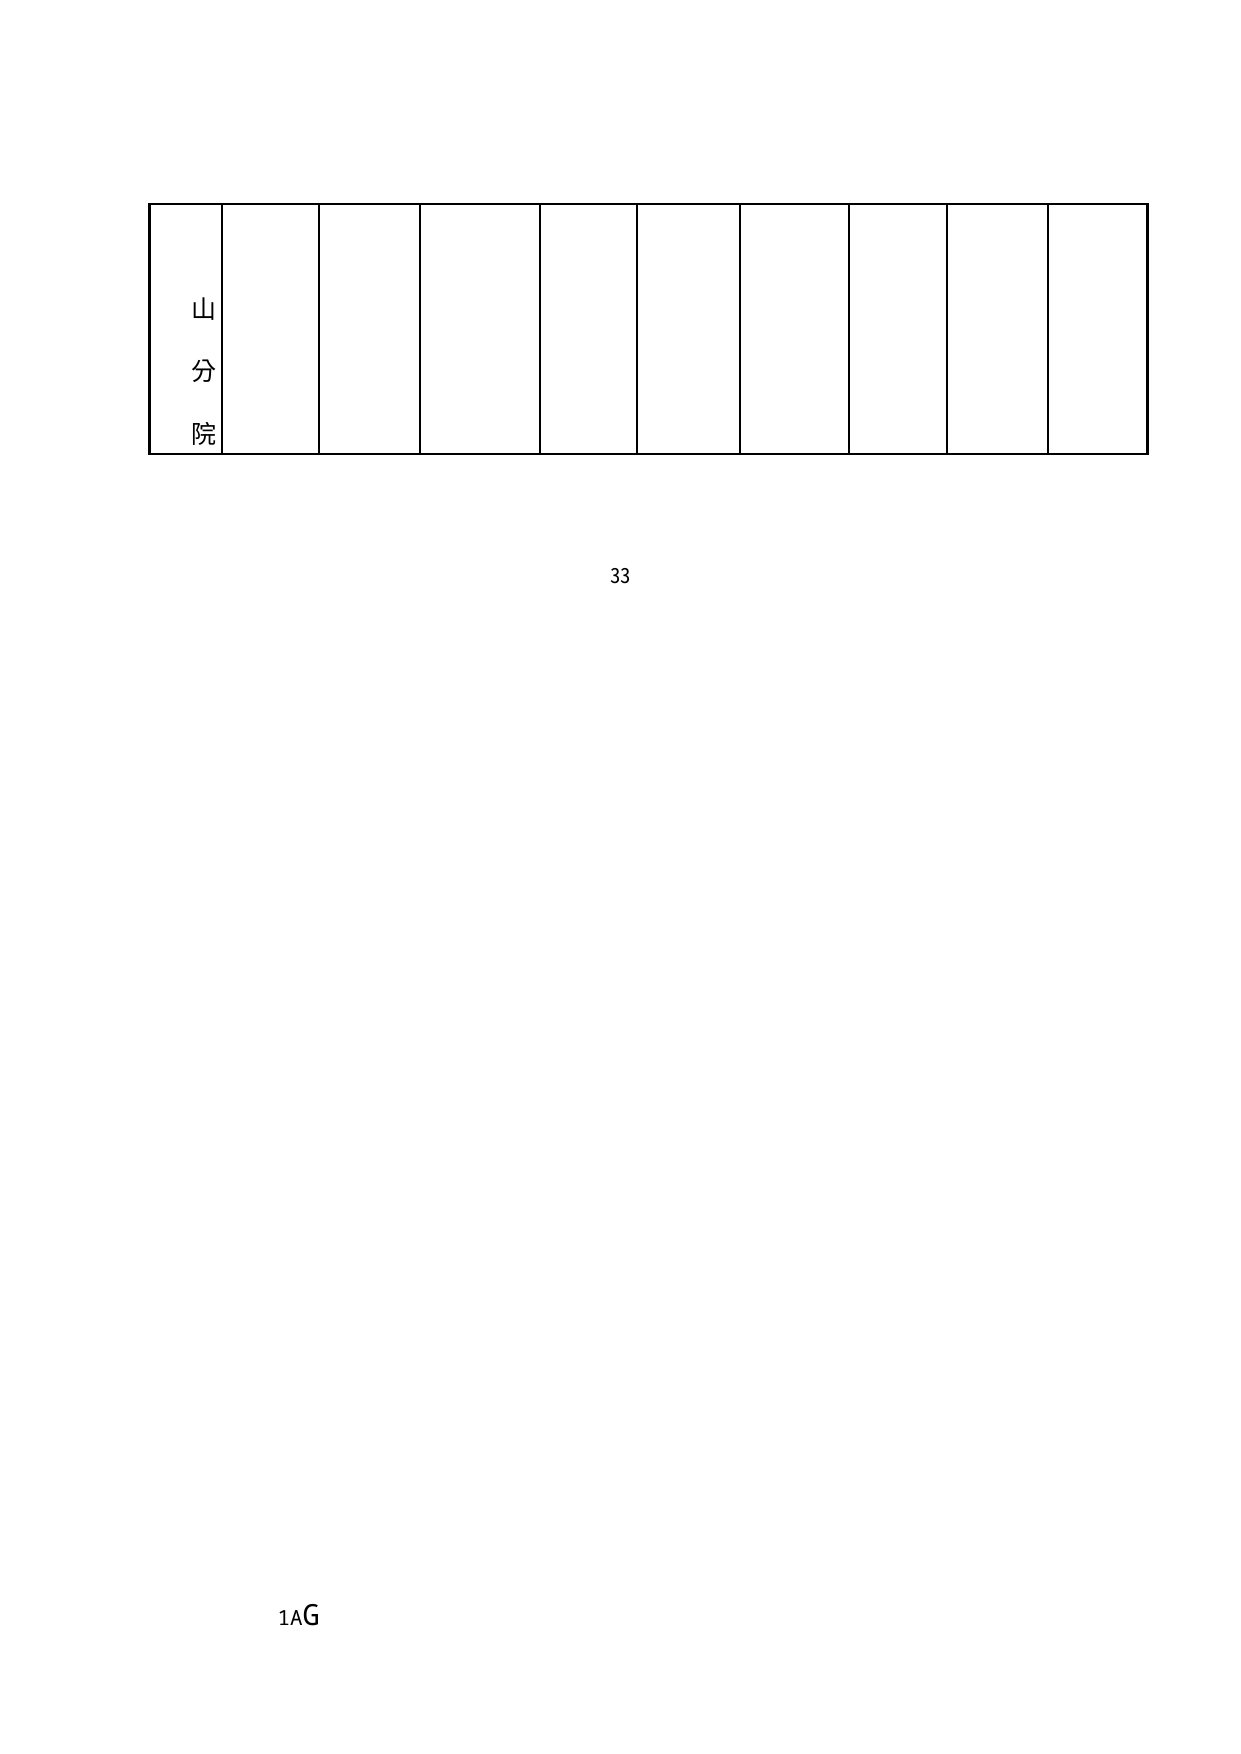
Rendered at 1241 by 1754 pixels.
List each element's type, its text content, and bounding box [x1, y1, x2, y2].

table_cell 山分院 [151, 205, 221, 453]
table_cell [320, 205, 419, 453]
table_cell [541, 205, 636, 453]
table_cell [1049, 205, 1146, 453]
table_cell [638, 205, 739, 453]
table_cell [948, 205, 1047, 453]
table_cell [421, 205, 539, 453]
table_cell [223, 205, 318, 453]
table_cell [741, 205, 848, 453]
table_cell [850, 205, 946, 453]
